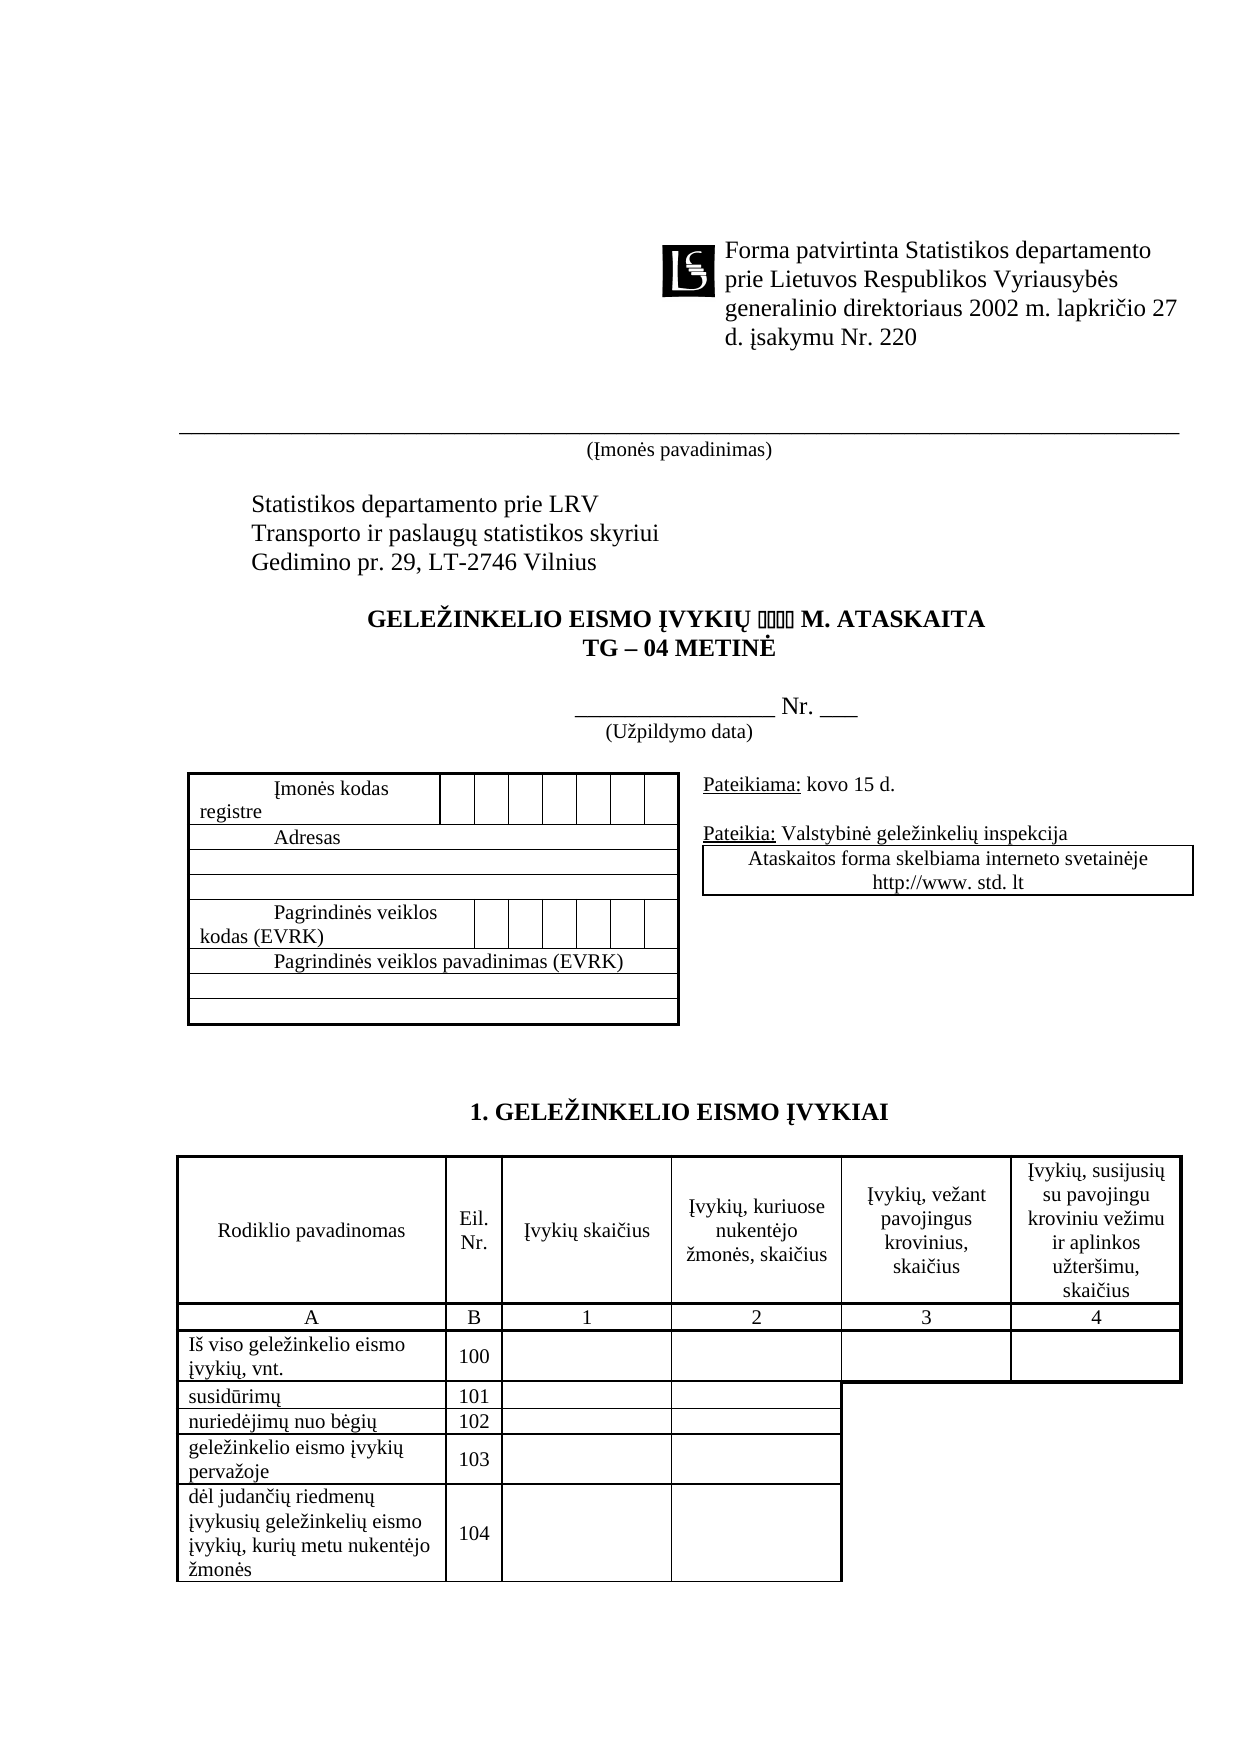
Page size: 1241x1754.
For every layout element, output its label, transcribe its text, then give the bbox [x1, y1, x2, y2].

table_cell 104 [447, 1485, 501, 1581]
table_header [519, 235, 713, 379]
table_cell geležinkelio eismo įvykių pervažoje [179, 1435, 445, 1483]
table_cell [1011, 1483, 1181, 1581]
table_cell nuriedėjimų nuo bėgių [179, 1409, 445, 1433]
table_cell 3 [842, 1305, 1010, 1329]
table_cell A [179, 1305, 445, 1329]
table_cell [1011, 1408, 1181, 1433]
table_cell 4 [1012, 1305, 1179, 1329]
table_cell [843, 1384, 1011, 1408]
table_header [177, 772, 692, 1068]
table_header Įmonės kodas registre [190, 775, 439, 823]
table_header Rodiklio pavadinomas [179, 1158, 445, 1302]
table_header [577, 775, 610, 823]
table_cell [672, 1485, 840, 1581]
table_cell [503, 1485, 671, 1581]
table_cell [672, 1409, 840, 1433]
table_cell [1012, 1332, 1179, 1380]
text ________________ Nr. ___ [177, 691, 1181, 719]
table_cell [672, 1382, 840, 1408]
table_header Ataskaitos forma skelbiama interneto svetainėje http://www. std. lt [704, 846, 1192, 894]
table_header Eil. Nr. [447, 1158, 501, 1302]
table_header Pateikiama: kovo 15 d. Pateikia: Valstybinė geležinkelių inspekcija [692, 772, 1204, 1068]
table_cell [190, 875, 677, 899]
table_cell susidūrimų [179, 1382, 445, 1408]
table_header [475, 775, 508, 823]
table_cell [843, 1433, 1011, 1483]
table_cell [842, 1332, 1010, 1380]
table_cell dėl judančių riedmenų įvykusių geležinkelių eismo įvykių, kurių metu nukentėjo žmonės [179, 1485, 445, 1581]
table_cell [543, 900, 576, 948]
table_header Įvykių skaičius [503, 1158, 671, 1302]
text Transporto ir paslaugų statistikos skyriui [177, 518, 1181, 547]
table_cell [190, 850, 677, 874]
table_header [645, 775, 677, 823]
table_cell 100 [447, 1332, 501, 1380]
table_cell Adresas [190, 825, 677, 849]
table_header [441, 775, 474, 823]
table_header [509, 775, 542, 823]
table_cell [503, 1382, 671, 1408]
table_header Įvykių, susijusių su pavojingu kroviniu vežimu ir aplinkos užteršimu, skaičius [1012, 1158, 1179, 1302]
table_cell Pagrindinės veiklos kodas (EVRK) [190, 900, 474, 948]
table_cell B [447, 1305, 501, 1329]
table_cell [1011, 1384, 1181, 1408]
text Statistikos departamento prie LRV [177, 489, 1181, 518]
table_header Forma patvirtinta Statistikos departamento prie Lietuvos Respublikos Vyriausybės generalinio direktoriaus 2002 m. lapkričio 27 d. įsakymu Nr. 220 [713, 235, 1204, 379]
table_header [177, 235, 519, 379]
text 1. GELEŽINKELIO EISMO ĮVYKIAI [177, 1097, 1181, 1126]
table_header Įvykių, vežant pavojingus krovinius, skaičius [842, 1158, 1010, 1302]
table_cell 101 [447, 1382, 501, 1408]
table_cell [503, 1435, 671, 1483]
table_cell [190, 999, 677, 1023]
text Geležinkelio eismo įvykių  m. ataskaita [177, 604, 1181, 633]
table_cell [190, 974, 677, 998]
table_cell [509, 900, 542, 948]
table_cell [843, 1408, 1011, 1433]
text (Užpildymo data) [177, 719, 1181, 743]
table_cell 103 [447, 1435, 501, 1483]
table_cell [672, 1435, 840, 1483]
table_header [611, 775, 644, 823]
table_cell [645, 900, 677, 948]
table_cell [577, 900, 610, 948]
text tg – 04 metinė [177, 633, 1181, 662]
table_header Įvykių, kuriuose nukentėjo žmonės, skaičius [672, 1158, 841, 1302]
table_cell [843, 1483, 1011, 1581]
text Gedimino pr. 29, LT-2746 Vilnius [177, 547, 1181, 576]
table_cell [1011, 1433, 1181, 1483]
text (Įmonės pavadinimas) [177, 437, 1181, 461]
table_cell 1 [503, 1305, 671, 1329]
table_cell Pagrindinės veiklos pavadinimas (EVRK) [190, 949, 677, 973]
text ________________________________________________________________________________ [177, 408, 1181, 437]
table_cell [672, 1332, 841, 1380]
table_cell [503, 1332, 671, 1380]
table_cell 102 [447, 1409, 501, 1433]
table_cell 2 [672, 1305, 841, 1329]
table_cell [611, 900, 644, 948]
table_cell [475, 900, 508, 948]
table_cell [503, 1409, 671, 1433]
table_cell Iš viso geležinkelio eismo įvykių, vnt. [179, 1332, 445, 1380]
table_header [543, 775, 576, 823]
